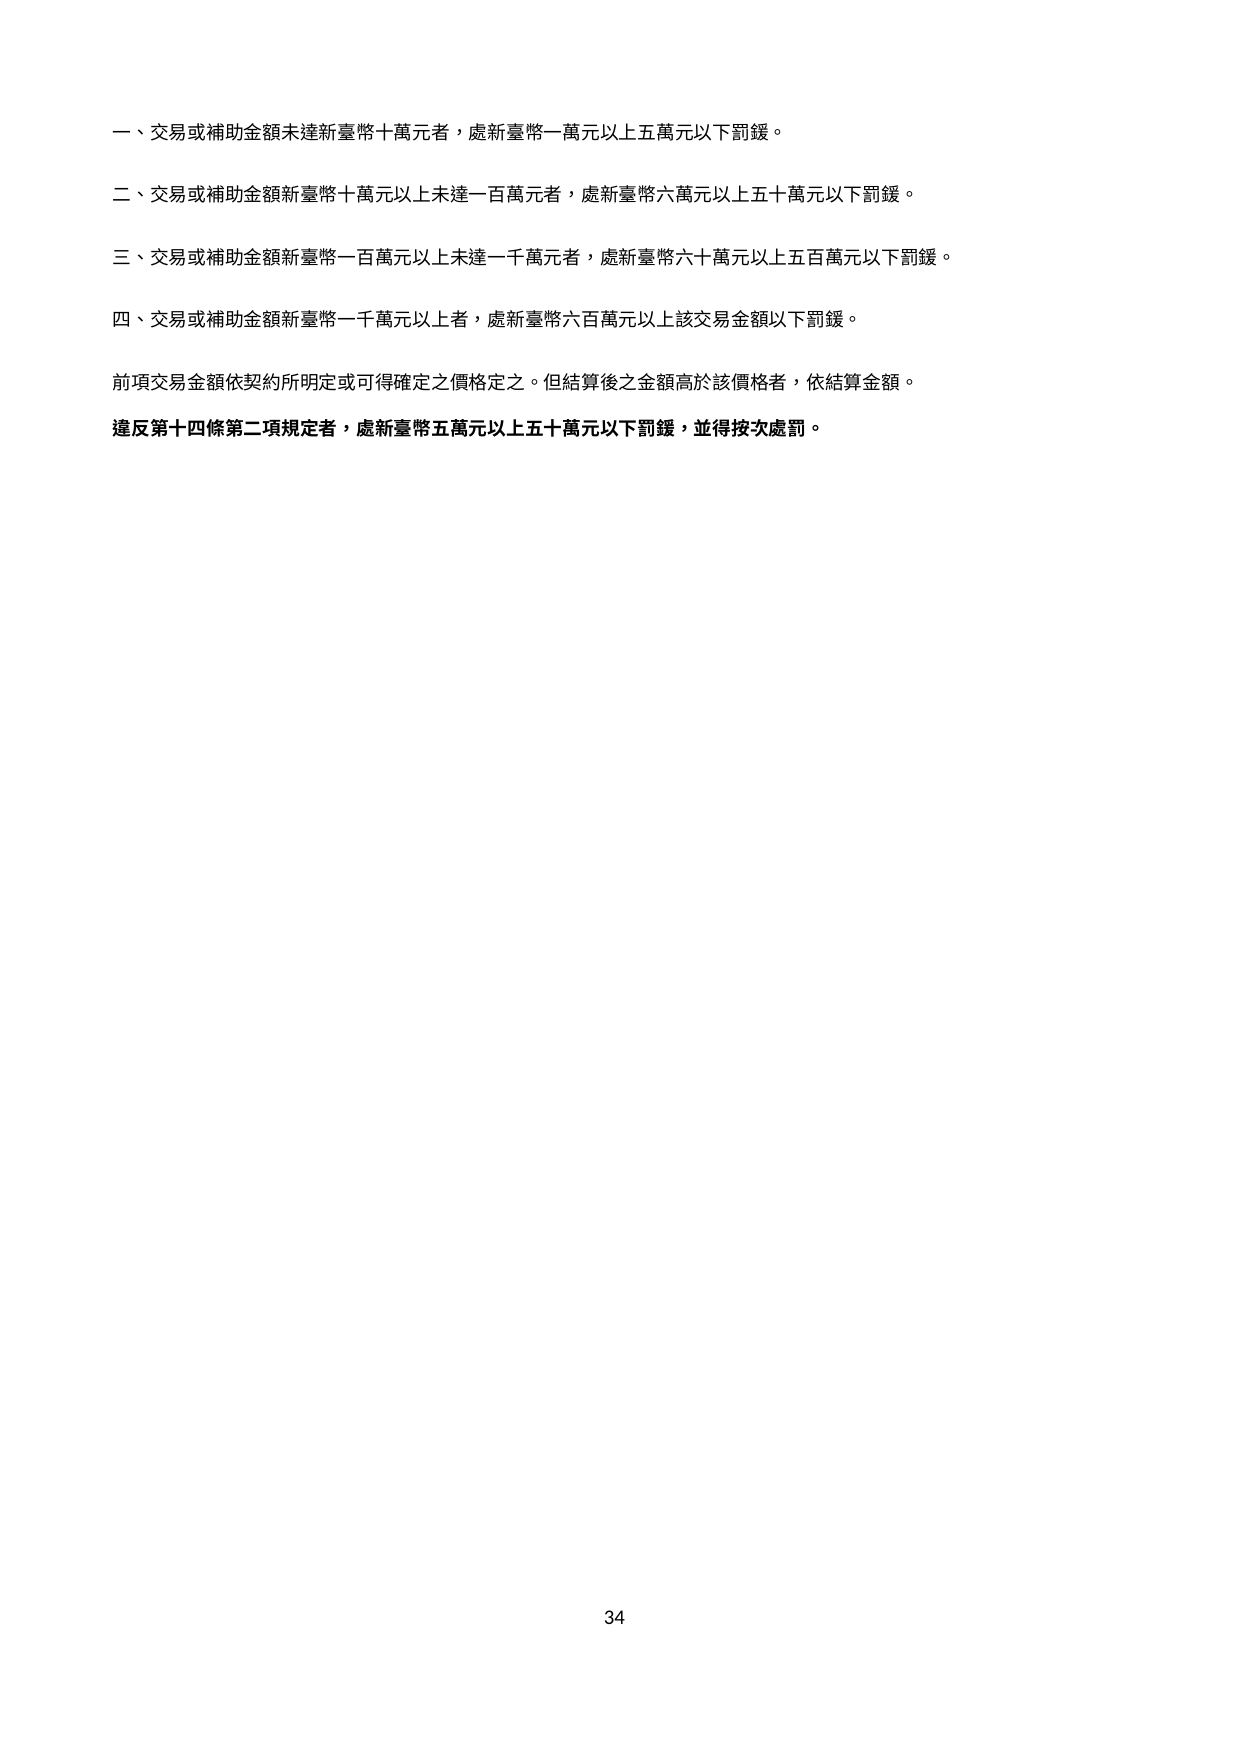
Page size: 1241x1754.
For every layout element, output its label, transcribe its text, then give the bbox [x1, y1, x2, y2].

text 前項交易金額依契約所明定或可得確定之價格定之。但結算後之金額高於該價格者，依結算金額。 [112, 339, 1116, 402]
text 一、交易或補助金額未達新臺幣十萬元者，處新臺幣一萬元以上五萬元以下罰鍰。 [112, 89, 1116, 152]
text 三、交易或補助金額新臺幣一百萬元以上未達一千萬元者，處新臺幣六十萬元以上五百萬元以下罰鍰。 [112, 214, 1116, 277]
text 二、交易或補助金額新臺幣十萬元以上未達一百萬元者，處新臺幣六萬元以上五十萬元以下罰鍰。 [112, 152, 1116, 214]
text 違反第十四條第二項規定者，處新臺幣五萬元以上五十萬元以下罰鍰，並得按次處罰。 [112, 402, 1116, 444]
text 四、交易或補助金額新臺幣一千萬元以上者，處新臺幣六百萬元以上該交易金額以下罰鍰。 [112, 277, 1116, 339]
